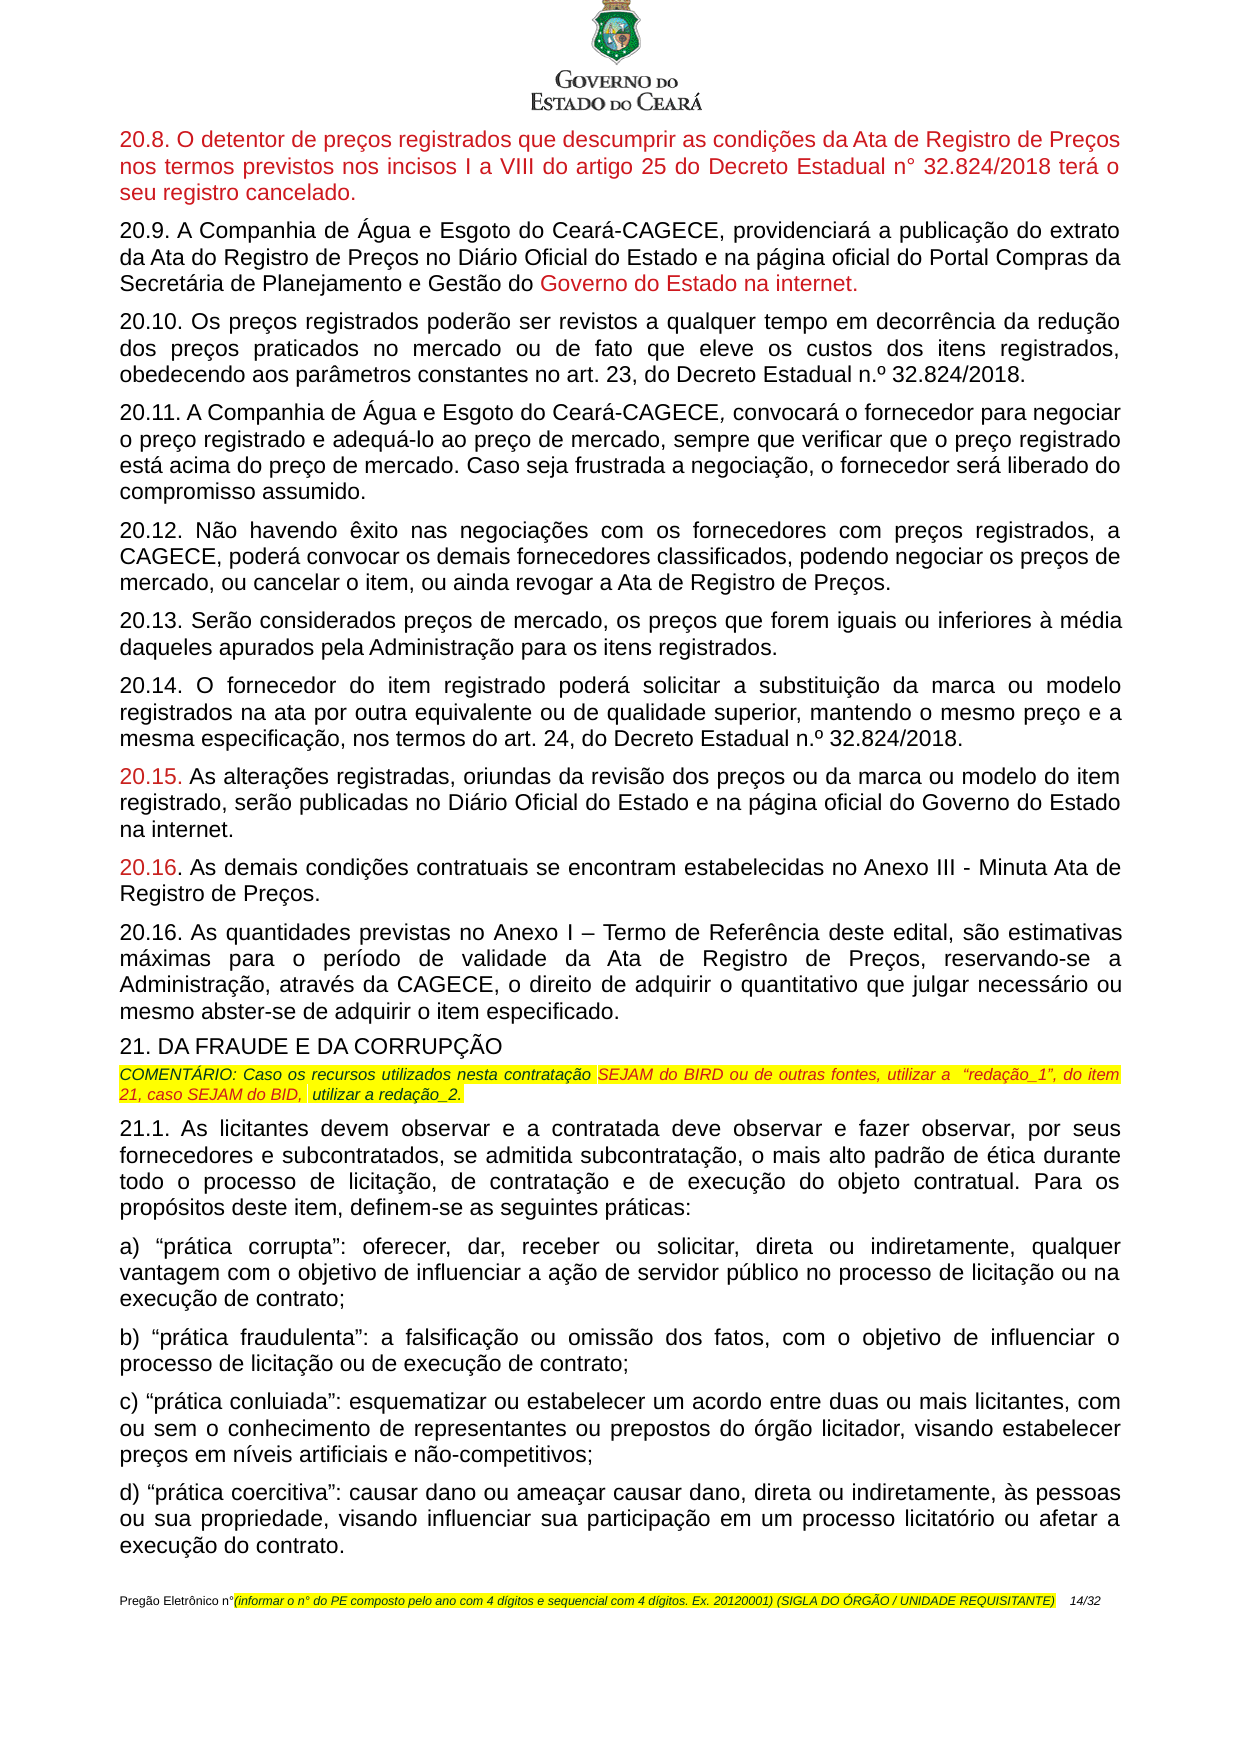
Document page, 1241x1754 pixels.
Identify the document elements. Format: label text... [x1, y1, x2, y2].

text 20.15. As alterações registradas, oriundas da revisão dos preços ou da marca ou modelo do item registrado, serão publicadas no Diário Oficial do Estado e na página oficial do Governo do Estado na internet. [119, 763, 1121, 842]
text 20.16. As demais condições contratuais se encontram estabelecidas no Anexo III - Minuta Ata de Registro de Preços. [119, 854, 1123, 907]
text c) “prática conluiada”: esquematizar ou estabelecer um acordo entre duas ou mais licitantes, com ou sem o conhecimento de representantes ou prepostos do órgão licitador, visando estabelecer preços em níveis artificiais e não-competitivos; [119, 1388, 1121, 1467]
text 20.16. As quantidades previstas no Anexo I – Termo de Referência deste edital, são estimativas máximas para o período de validade da Ata de Registro de Preços, reservando-se a Administração, através da CAGECE, o direito de adquirir o quantitativo que julgar necessário ou mesmo abster-se de adquirir o item especificado. [119, 918, 1123, 1024]
text 20.9. A Companhia de Água e Esgoto do Ceará-CAGECE, providenciará a publicação do extrato da Ata do Registro de Preços no Diário Oficial do Estado e na página oficial do Portal Compras da Secretária de Planejamento e Gestão do Governo do Estado na internet. [119, 217, 1121, 296]
text COMENTÁRIO: Caso os recursos utilizados nesta contratação SEJAM do BIRD ou de outras fontes, utilizar a “redação_1”, do item 21, caso SEJAM do BID, utilizar a redação_2. [119, 1065, 1121, 1103]
text 20.12. Não havendo êxito nas negociações com os fornecedores com preços registrados, a CAGECE, poderá convocar os demais fornecedores classificados, podendo negociar os preços de mercado, ou cancelar o item, ou ainda revogar a Ata de Registro de Preços. [119, 517, 1121, 596]
text a) “prática corrupta”: oferecer, dar, receber ou solicitar, direta ou indiretamente, qualquer vantagem com o objetivo de influenciar a ação de servidor público no processo de licitação ou na execução de contrato; [119, 1233, 1121, 1312]
text 21.1. As licitantes devem observar e a contratada deve observar e fazer observar, por seus fornecedores e subcontratados, se admitida subcontratação, o mais alto padrão de ética durante todo o processo de licitação, de contratação e de execução do objeto contratual. Para os propósitos deste item, definem-se as seguintes práticas: [119, 1115, 1121, 1221]
text b) “prática fraudulenta”: a falsificação ou omissão dos fatos, com o objetivo de influenciar o processo de licitação ou de execução de contrato; [119, 1323, 1121, 1376]
text d) “prática coercitiva”: causar dano ou ameaçar causar dano, direta ou indiretamente, às pessoas ou sua propriedade, visando influenciar sua participação em um processo licitatório ou afetar a execução do contrato. [119, 1479, 1121, 1558]
text 20.11. A Companhia de Água e Esgoto do Ceará-CAGECE, convocará o fornecedor para negociar o preço registrado e adequá-lo ao preço de mercado, sempre que verificar que o preço registrado está acima do preço de mercado. Caso seja frustrada a negociação, o fornecedor será liberado do compromisso assumido. [119, 399, 1121, 505]
text 20.13. Serão considerados preços de mercado, os preços que forem iguais ou inferiores à média daqueles apurados pela Administração para os itens registrados. [119, 607, 1123, 660]
text 21. DA FRAUDE E DA CORRUPÇÃO [119, 1033, 1121, 1059]
text 20.10. Os preços registrados poderão ser revistos a qualquer tempo em decorrência da redução dos preços praticados no mercado ou de fato que eleve os custos dos itens registrados, obedecendo aos parâmetros constantes no art. 23, do Decreto Estadual n.º 32.824/2018. [119, 308, 1121, 387]
text 20.14. O fornecedor do item registrado poderá solicitar a substituição da marca ou modelo registrados na ata por outra equivalente ou de qualidade superior, mantendo o mesmo preço e a mesma especificação, nos termos do art. 24, do Decreto Estadual n.º 32.824/2018. [119, 672, 1123, 751]
text 20.8. O detentor de preços registrados que descumprir as condições da Ata de Registro de Preços nos termos previstos nos incisos I a VIII do artigo 25 do Decreto Estadual n° 32.824/2018 terá o seu registro cancelado. [119, 126, 1121, 206]
